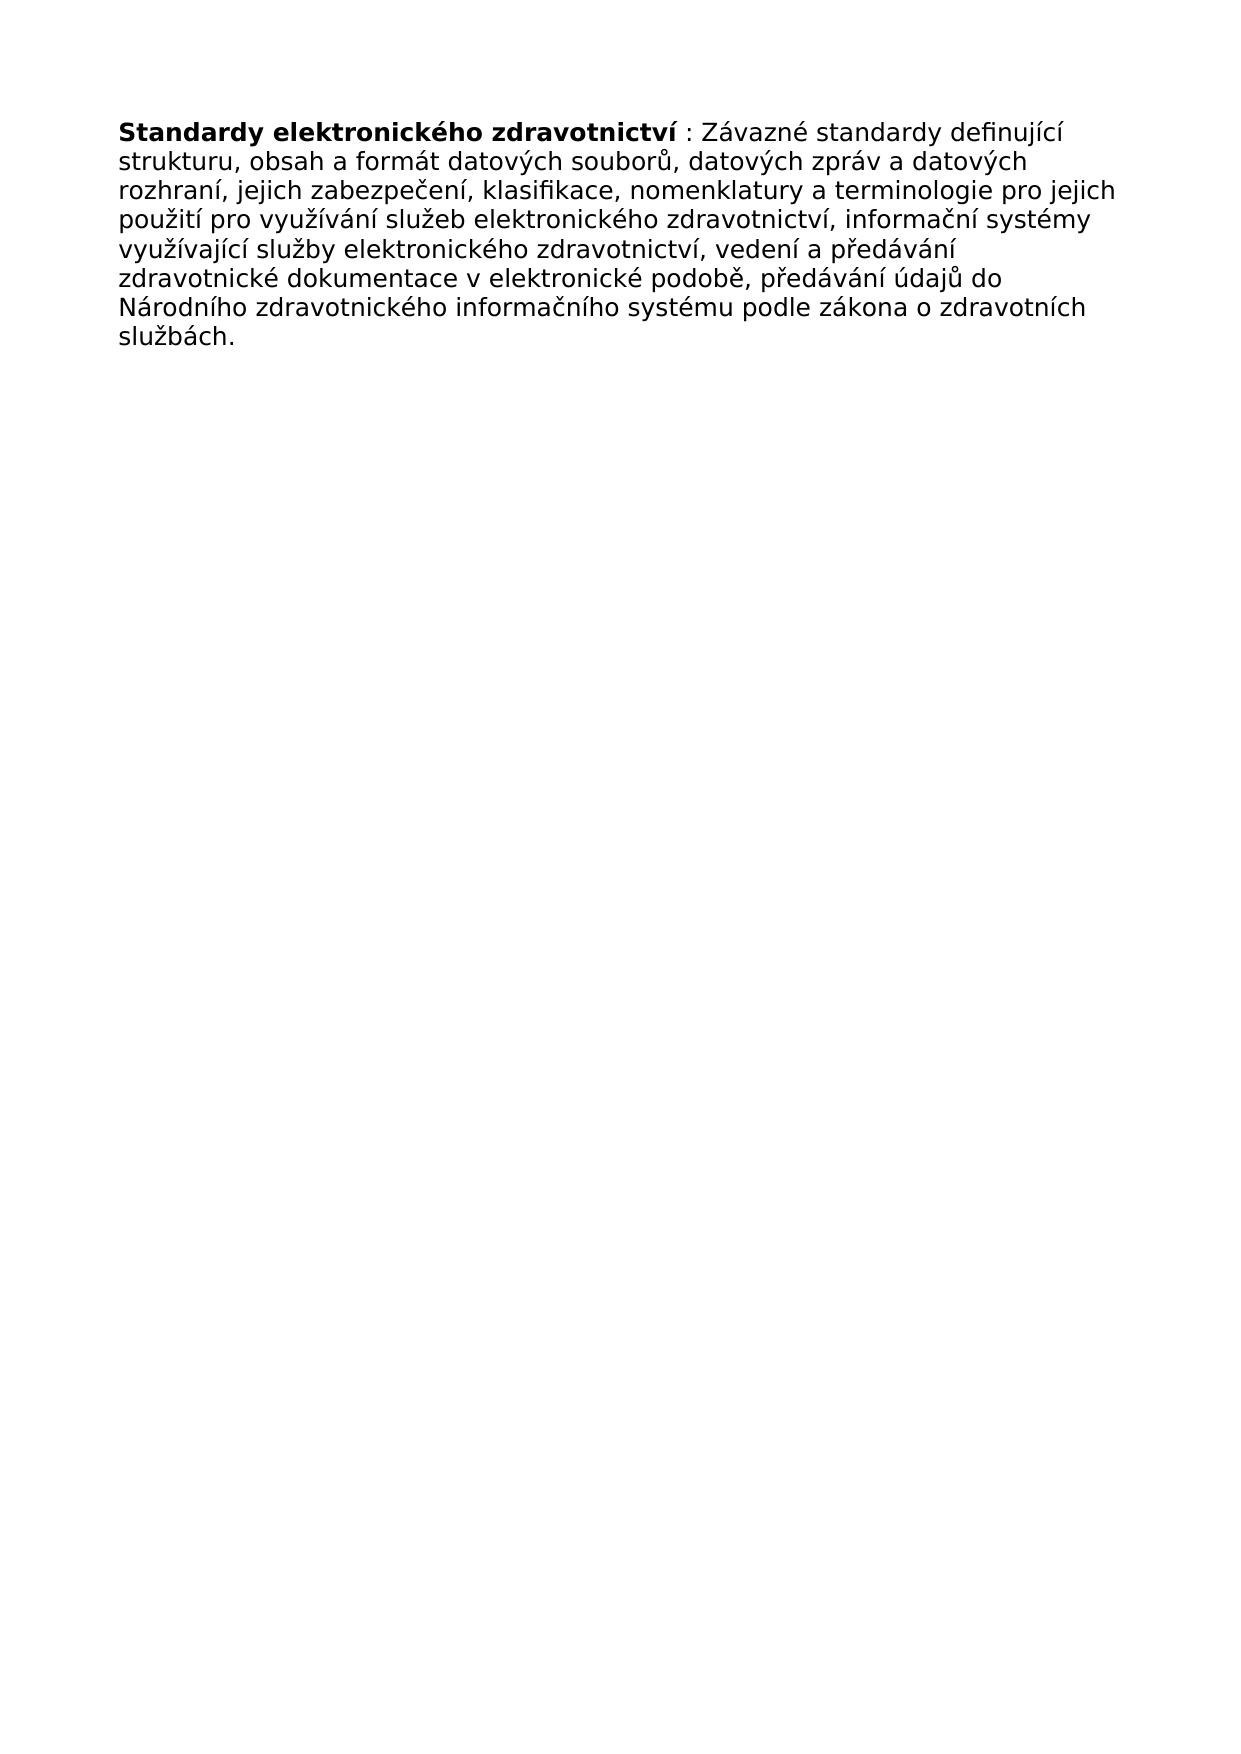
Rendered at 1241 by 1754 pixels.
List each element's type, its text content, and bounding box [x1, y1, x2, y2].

text Standardy elektronického zdravotnictví : Závazné standardy definující strukturu, obsah a formát datových souborů, datových zpráv a datových rozhraní, jejich zabezpečení, klasifikace, nomenklatury a terminologie pro jejich použití pro využívání služeb elektronického zdravotnictví, informační systémy využívající služby elektronického zdravotnictví, vedení a předávání zdravotnické dokumentace v elektronické podobě, předávání údajů do Národního zdravotnického informačního systému podle zákona o zdravotních službách. [118, 118, 1122, 351]
